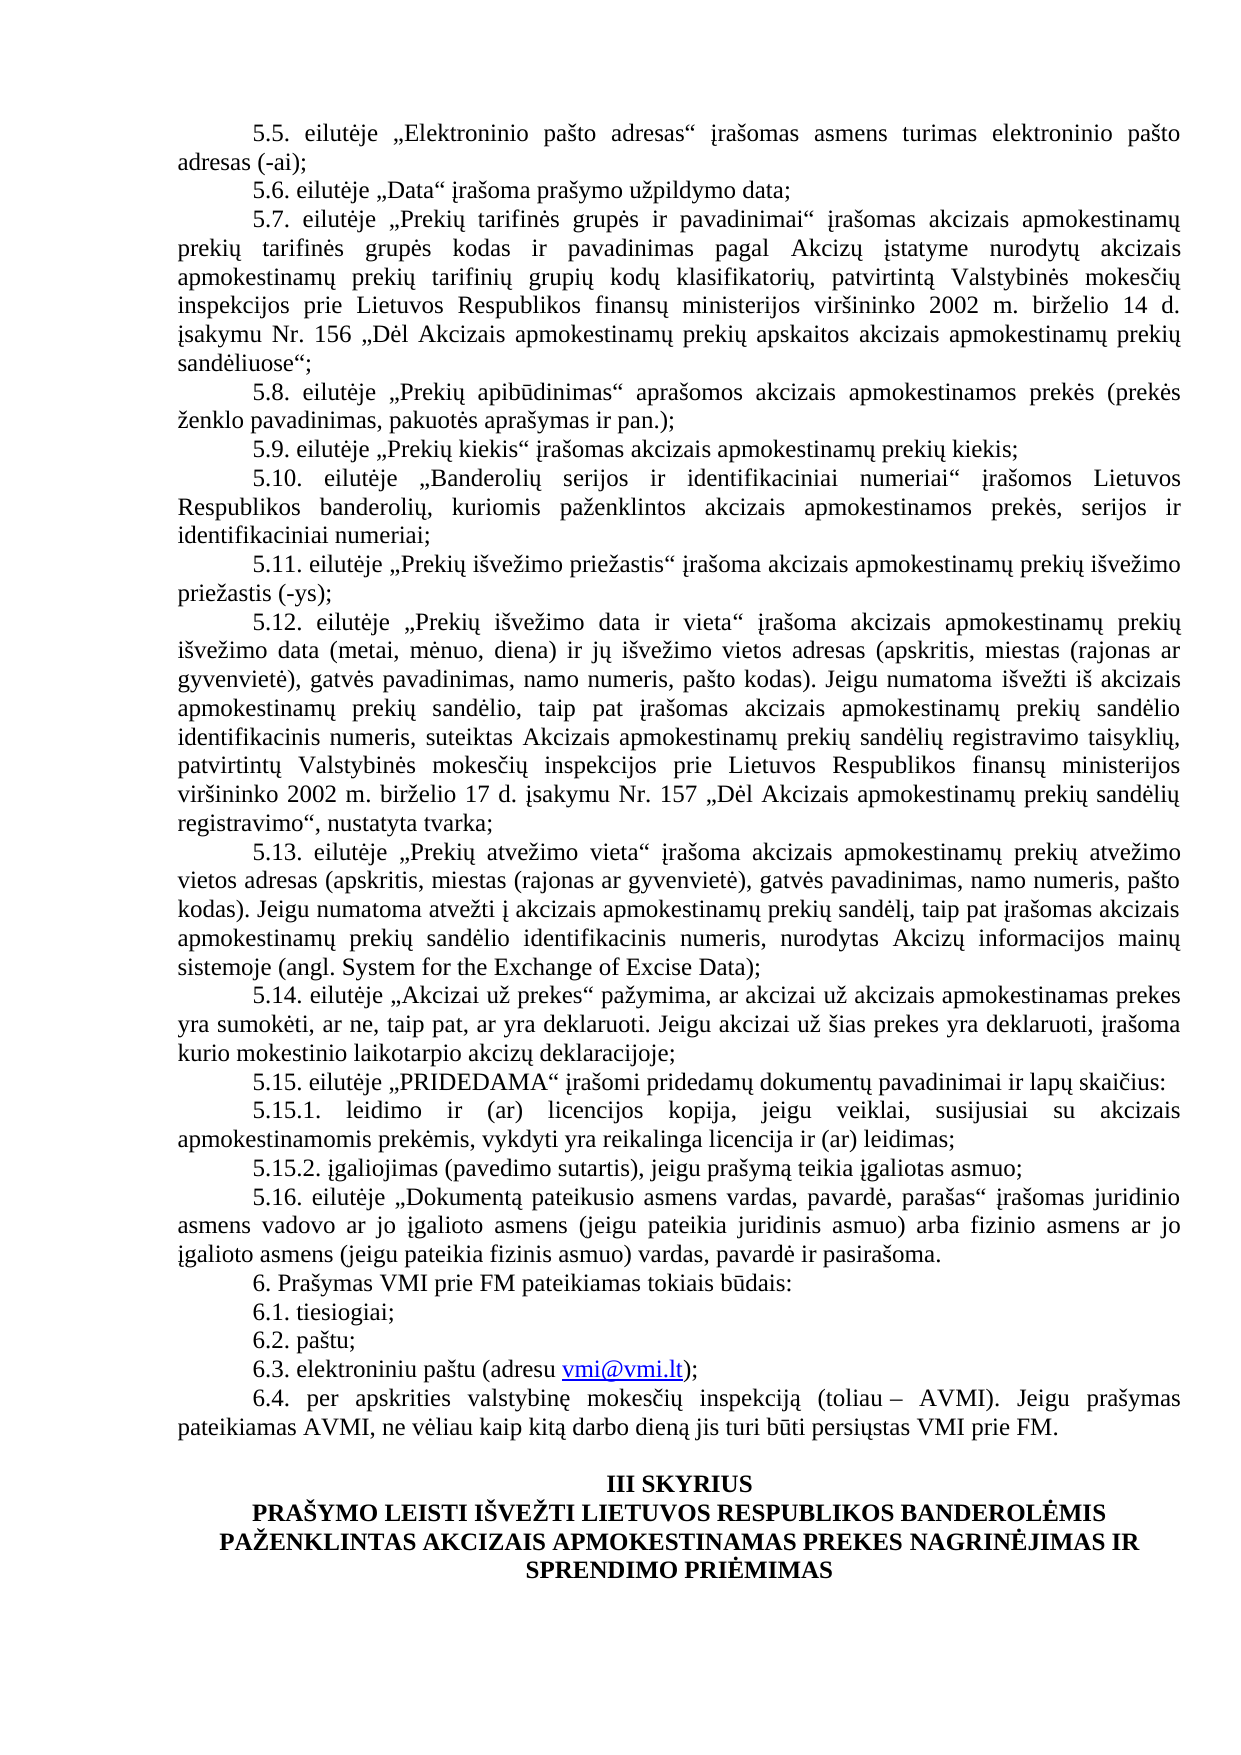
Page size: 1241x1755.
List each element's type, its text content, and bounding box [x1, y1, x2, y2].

text 5.5. eilutėje „Elektroninio pašto adresas“ įrašomas asmens turimas elektroninio pašto adresas (-ai); [177, 118, 1181, 176]
text 5.15.2. įgaliojimas (pavedimo sutartis), jeigu prašymą teikia įgaliotas asmuo; [177, 1153, 1181, 1182]
text 5.13. eilutėje „Prekių atvežimo vieta“ įrašoma akcizais apmokestinamų prekių atvežimo vietos adresas (apskritis, miestas (rajonas ar gyvenvietė), gatvės pavadinimas, namo numeris, pašto kodas). Jeigu numatoma atvežti į akcizais apmokestinamų prekių sandėlį, taip pat įrašomas akcizais apmokestinamų prekių sandėlio identifikacinis numeris, nurodytas Akcizų informacijos mainų sistemoje (angl. System for the Exchange of Excise Data); [177, 837, 1181, 981]
text 6.4. per apskrities valstybinę mokesčių inspekciją (toliau – AVMI). Jeigu prašymas pateikiamas AVMI, ne vėliau kaip kitą darbo dieną jis turi būti persiųstas VMI prie FM. [177, 1383, 1181, 1441]
text 5.11. eilutėje „Prekių išvežimo priežastis“ įrašoma akcizais apmokestinamų prekių išvežimo priežastis (-ys); [177, 549, 1181, 607]
text III SKYRIUS [177, 1469, 1181, 1498]
text 5.6. eilutėje „Data“ įrašoma prašymo užpildymo data; [177, 176, 1181, 204]
text 5.7. eilutėje „Prekių tarifinės grupės ir pavadinimai“ įrašomas akcizais apmokestinamų prekių tarifinės grupės kodas ir pavadinimas pagal Akcizų įstatyme nurodytų akcizais apmokestinamų prekių tarifinių grupių kodų klasifikatorių, patvirtintą Valstybinės mokesčių inspekcijos prie Lietuvos Respublikos finansų ministerijos viršininko 2002 m. birželio 14 d. įsakymu Nr. 156 „Dėl Akcizais apmokestinamų prekių apskaitos akcizais apmokestinamų prekių sandėliuose“; [177, 204, 1181, 377]
text 6. Prašymas VMI prie FM pateikiamas tokiais būdais: [177, 1268, 1181, 1297]
text 5.14. eilutėje „Akcizai už prekes“ pažymima, ar akcizai už akcizais apmokestinamas prekes yra sumokėti, ar ne, taip pat, ar yra deklaruoti. Jeigu akcizai už šias prekes yra deklaruoti, įrašoma kurio mokestinio laikotarpio akcizų deklaracijoje; [177, 981, 1181, 1067]
text 5.15. eilutėje „PRIDEDAMA“ įrašomi pridedamų dokumentų pavadinimai ir lapų skaičius: [177, 1067, 1181, 1096]
text 5.15.1. leidimo ir (ar) licencijos kopija, jeigu veiklai, susijusiai su akcizais apmokestinamomis prekėmis, vykdyti yra reikalinga licencija ir (ar) leidimas; [177, 1096, 1181, 1153]
text 5.8. eilutėje „Prekių apibūdinimas“ aprašomos akcizais apmokestinamos prekės (prekės ženklo pavadinimas, pakuotės aprašymas ir pan.); [177, 377, 1181, 434]
text 6.2. paštu; [177, 1326, 1181, 1354]
text 5.10. eilutėje „Banderolių serijos ir identifikaciniai numeriai“ įrašomos Lietuvos Respublikos banderolių, kuriomis paženklintos akcizais apmokestinamos prekės, serijos ir identifikaciniai numeriai; [177, 463, 1181, 549]
text 6.3. elektroniniu paštu (adresu vmi@vmi.lt); [177, 1354, 1181, 1383]
text PRAŠYMO LEISTI IŠVEŽTI LIETUVOS RESPUBLIKOS BANDEROLĖMIS PAŽENKLINTAS AKCIZAIS APMOKESTINAMAS PREKES NAGRINĖJIMAS IR SPRENDIMO PRIĖMIMAS [177, 1498, 1181, 1584]
text 6.1. tiesiogiai; [177, 1297, 1181, 1326]
text 5.9. eilutėje „Prekių kiekis“ įrašomas akcizais apmokestinamų prekių kiekis; [177, 434, 1181, 463]
text 5.12. eilutėje „Prekių išvežimo data ir vieta“ įrašoma akcizais apmokestinamų prekių išvežimo data (metai, mėnuo, diena) ir jų išvežimo vietos adresas (apskritis, miestas (rajonas ar gyvenvietė), gatvės pavadinimas, namo numeris, pašto kodas). Jeigu numatoma išvežti iš akcizais apmokestinamų prekių sandėlio, taip pat įrašomas akcizais apmokestinamų prekių sandėlio identifikacinis numeris, suteiktas Akcizais apmokestinamų prekių sandėlių registravimo taisyklių, patvirtintų Valstybinės mokesčių inspekcijos prie Lietuvos Respublikos finansų ministerijos viršininko 2002 m. birželio 17 d. įsakymu Nr. 157 „Dėl Akcizais apmokestinamų prekių sandėlių registravimo“, nustatyta tvarka; [177, 607, 1181, 837]
text 5.16. eilutėje „Dokumentą pateikusio asmens vardas, pavardė, parašas“ įrašomas juridinio asmens vadovo ar jo įgalioto asmens (jeigu pateikia juridinis asmuo) arba fizinio asmens ar jo įgalioto asmens (jeigu pateikia fizinis asmuo) vardas, pavardė ir pasirašoma. [177, 1182, 1181, 1268]
